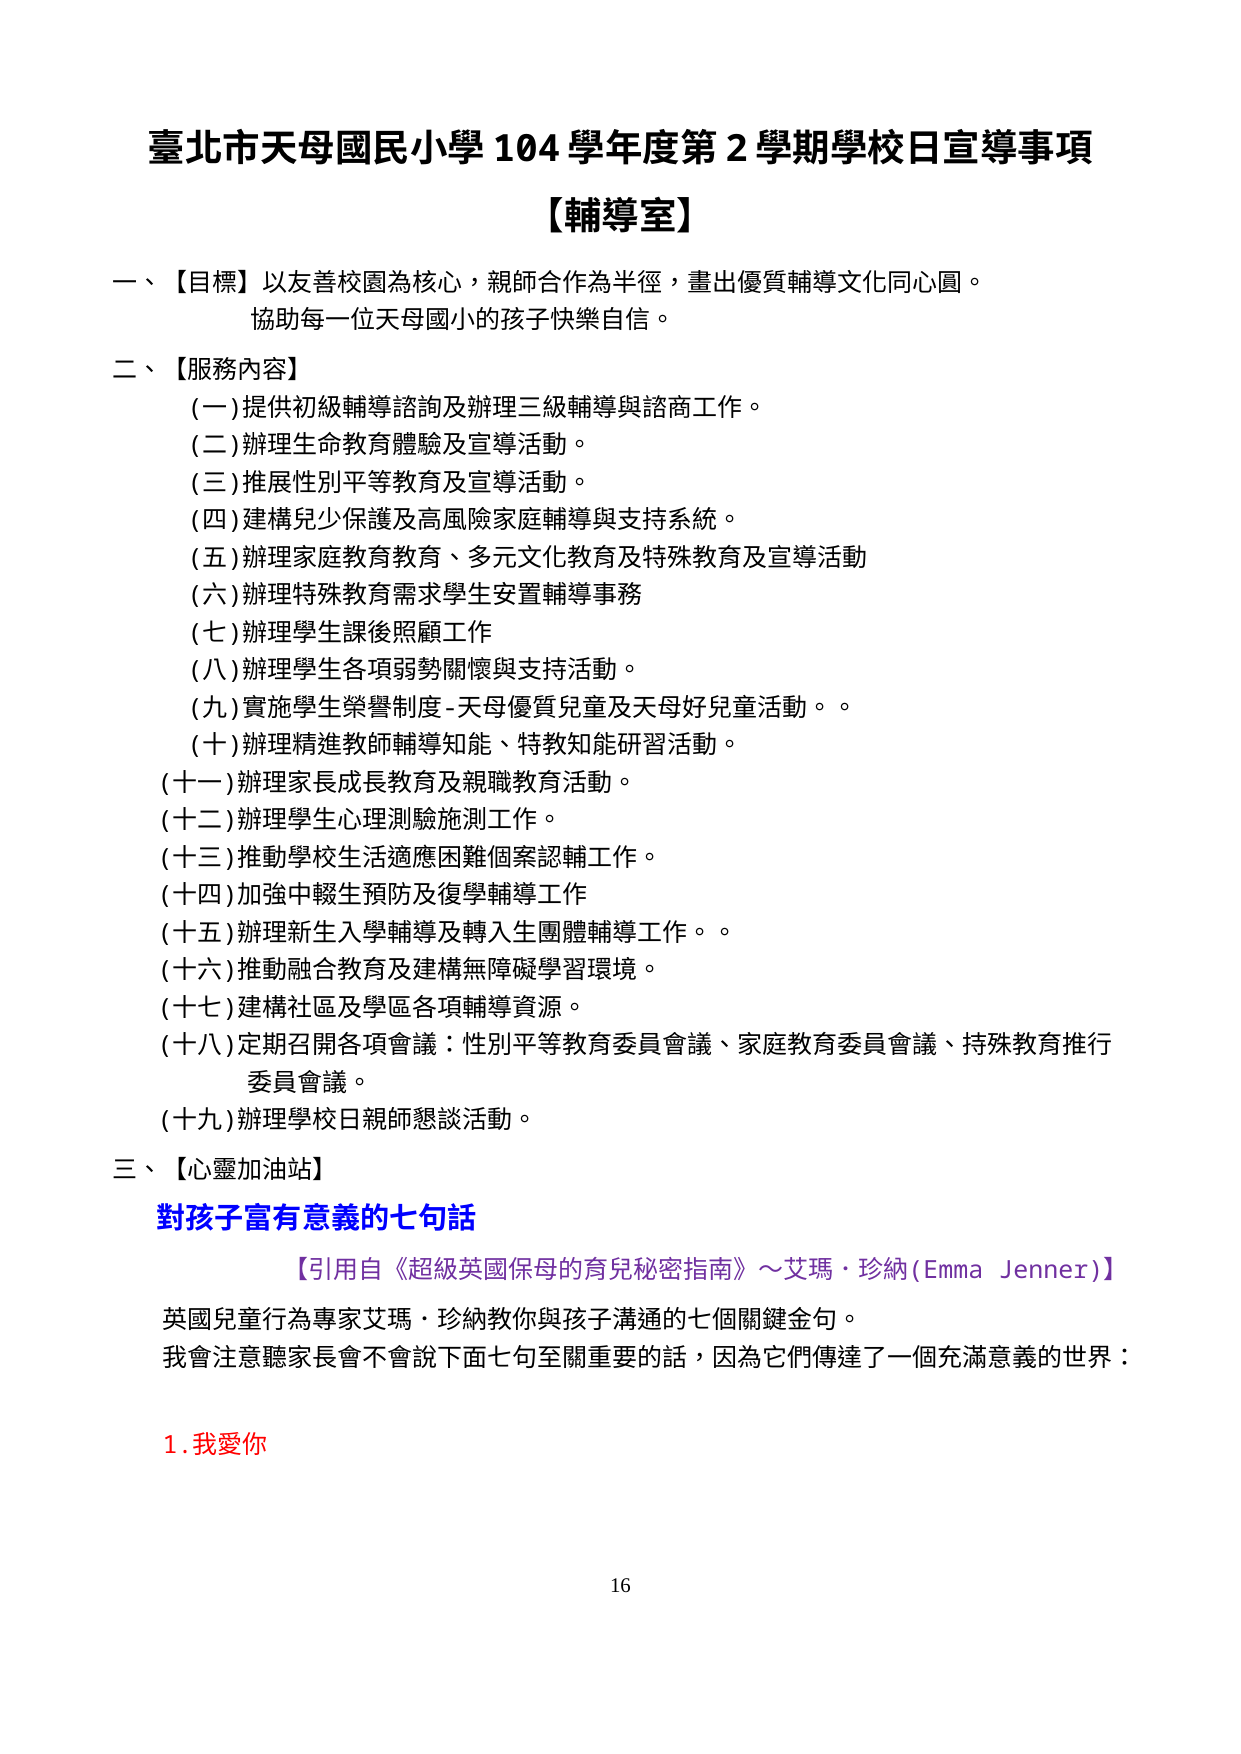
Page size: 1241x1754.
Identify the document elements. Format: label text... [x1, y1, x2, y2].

text (七)辦理學生課後照顧工作 [112, 611, 1128, 648]
text 【引用自《超級英國保母的育兒秘密指南》～艾瑪．珍納(Emma Jenner)】 [112, 1248, 1128, 1286]
text 一、【目標】以友善校園為核心，親師合作為半徑，畫出優質輔導文化同心圓。 [112, 261, 1128, 298]
text (十八)定期召開各項會議：性別平等教育委員會議、家庭教育委員會議、持殊教育推行 [112, 1023, 1128, 1061]
text 我會注意聽家長會不會說下面七句至關重要的話，因為它們傳達了一個充滿意義的世界： [162, 1336, 1128, 1411]
text (十七)建構社區及學區各項輔導資源。 [112, 986, 1128, 1023]
text 二、【服務內容】 [112, 348, 1128, 386]
text (五)辦理家庭教育教育、多元文化教育及特殊教育及宣導活動 [112, 536, 1128, 573]
text (十四)加強中輟生預防及復學輔導工作 [112, 873, 1128, 911]
text 1.我愛你 [162, 1423, 1128, 1461]
text (十六)推動融合教育及建構無障礙學習環境。 [112, 948, 1128, 986]
text (九)實施學生榮譽制度-天母優質兒童及天母好兒童活動。。 [112, 686, 1128, 723]
text (四)建構兒少保護及高風險家庭輔導與支持系統。 [112, 498, 1128, 536]
text 【輔導室】 [112, 186, 1128, 240]
text (一)提供初級輔導諮詢及辦理三級輔導與諮商工作。 [112, 386, 1128, 423]
text (十五)辦理新生入學輔導及轉入生團體輔導工作。。 [112, 911, 1128, 948]
text (十一)辦理家長成長教育及親職教育活動。 [112, 761, 1128, 798]
text 英國兒童行為專家艾瑪．珍納教你與孩子溝通的七個關鍵金句。 [162, 1298, 1128, 1336]
text 協助每一位天母國小的孩子快樂自信。 [112, 298, 1128, 336]
text (十二)辦理學生心理測驗施測工作。 [112, 798, 1128, 836]
text 三、【心靈加油站】 [112, 1148, 1128, 1186]
text (十九)辦理學校日親師懇談活動。 [112, 1098, 1128, 1136]
text (十三)推動學校生活適應困難個案認輔工作。 [112, 836, 1128, 873]
text 臺北市天母國民小學104學年度第2學期學校日宣導事項 [112, 118, 1128, 173]
text (三)推展性別平等教育及宣導活動。 [112, 461, 1128, 498]
text (二)辦理生命教育體驗及宣導活動。 [112, 423, 1128, 461]
text (六)辦理特殊教育需求學生安置輔導事務 [112, 573, 1128, 611]
text (十)辦理精進教師輔導知能、特教知能研習活動。 [112, 723, 1128, 761]
text 對孩子富有意義的七句話 [112, 1198, 1128, 1236]
text (八)辦理學生各項弱勢關懷與支持活動。 [112, 648, 1128, 686]
text 委員會議。 [112, 1061, 1128, 1098]
